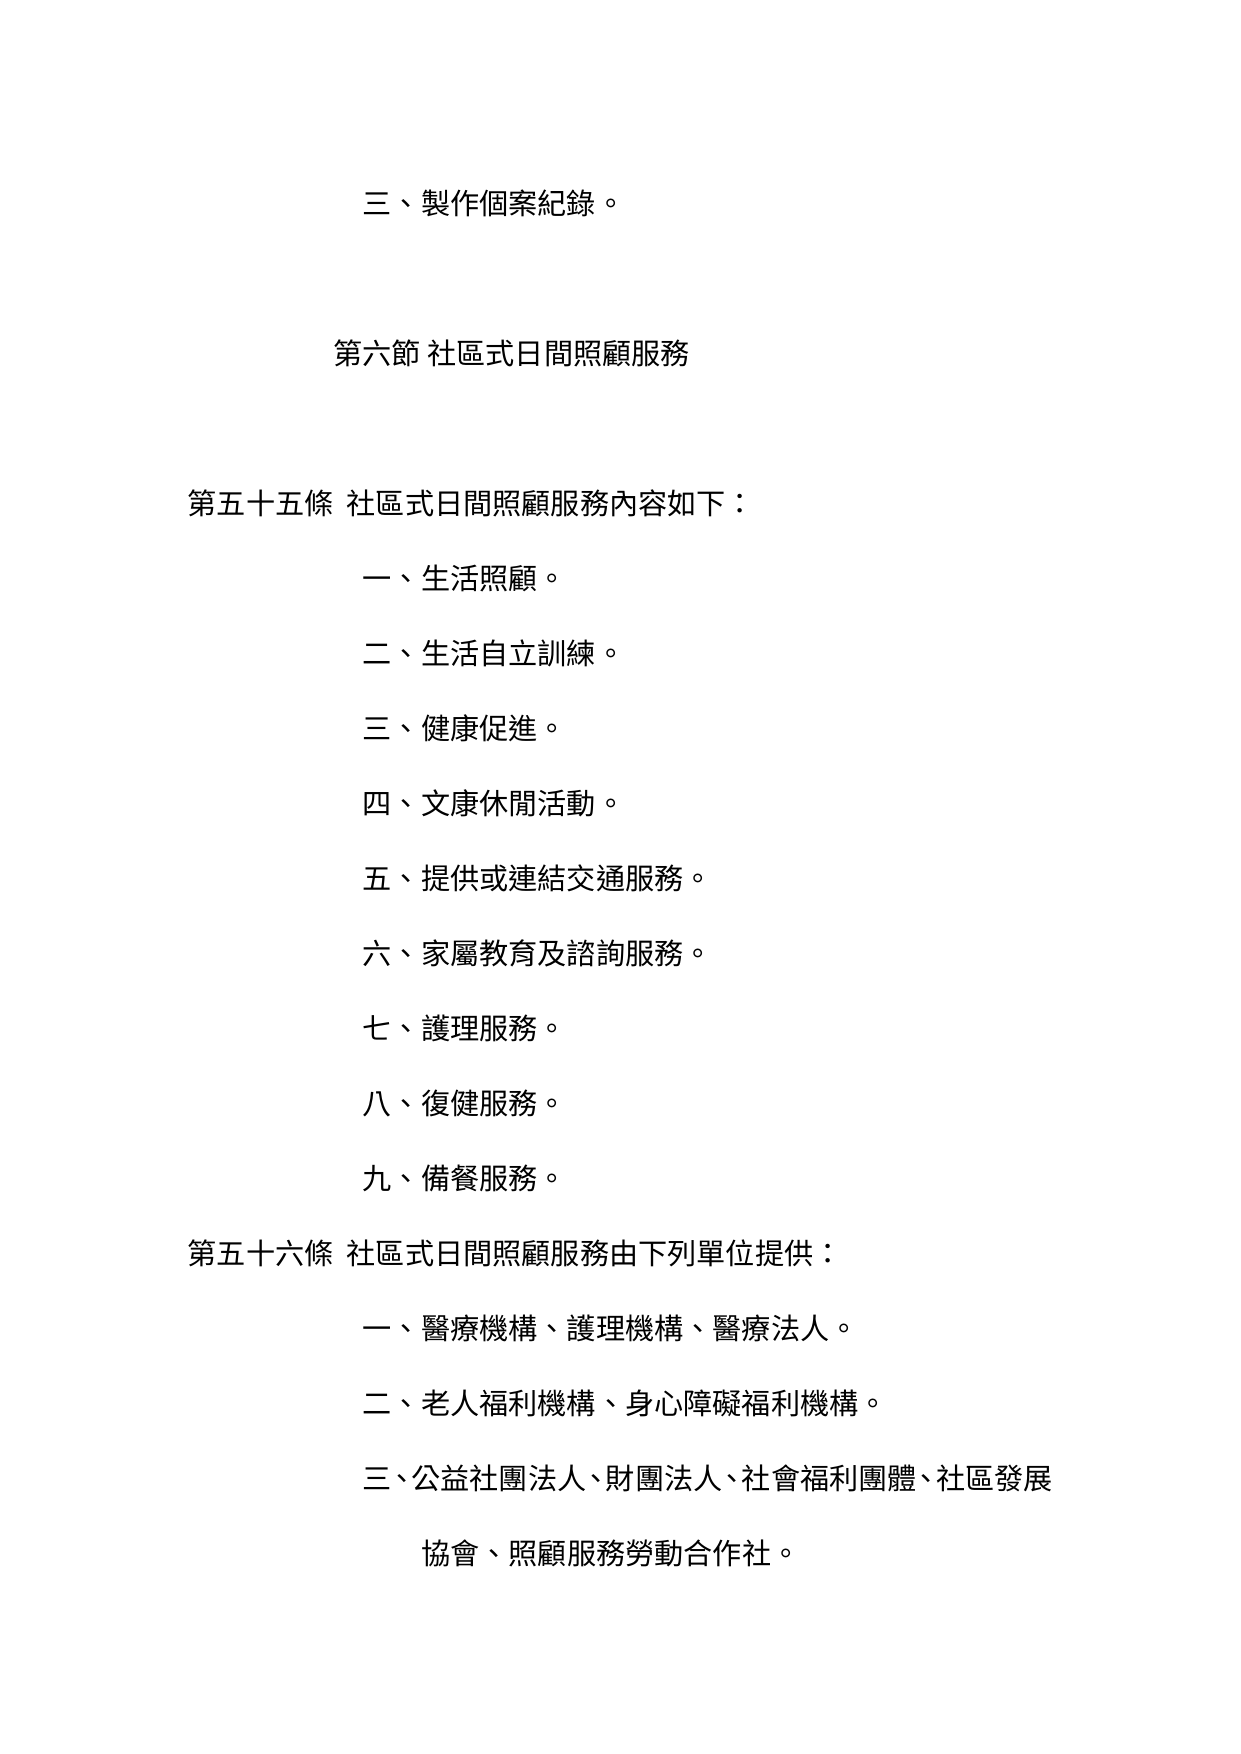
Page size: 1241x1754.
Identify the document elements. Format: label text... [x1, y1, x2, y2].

text 三、健康促進。 [187, 689, 1053, 764]
text 三、公益社團法人、財團法人、社會福利團體、社區發展協會、照顧服務勞動合作社。 [363, 1439, 1053, 1589]
text 五、提供或連結交通服務。 [187, 839, 1053, 914]
text 一、生活照顧。 [187, 539, 1053, 614]
text 第五十六條 社區式日間照顧服務由下列單位提供： [187, 1214, 1053, 1289]
text 二、生活自立訓練。 [187, 614, 1053, 689]
text 九、備餐服務。 [187, 1139, 1053, 1214]
text 第六節 社區式日間照顧服務 [187, 314, 1053, 389]
text 七、護理服務。 [187, 989, 1053, 1064]
text 二、老人福利機構、身心障礙福利機構。 [187, 1364, 1053, 1439]
text 一、醫療機構、護理機構、醫療法人。 [187, 1289, 1053, 1364]
text 四、文康休閒活動。 [187, 764, 1053, 839]
text 三、製作個案紀錄。 [187, 164, 1053, 239]
text 八、復健服務。 [187, 1064, 1053, 1139]
text 第五十五條 社區式日間照顧服務內容如下： [187, 464, 1053, 539]
text 六、家屬教育及諮詢服務。 [187, 914, 1053, 989]
